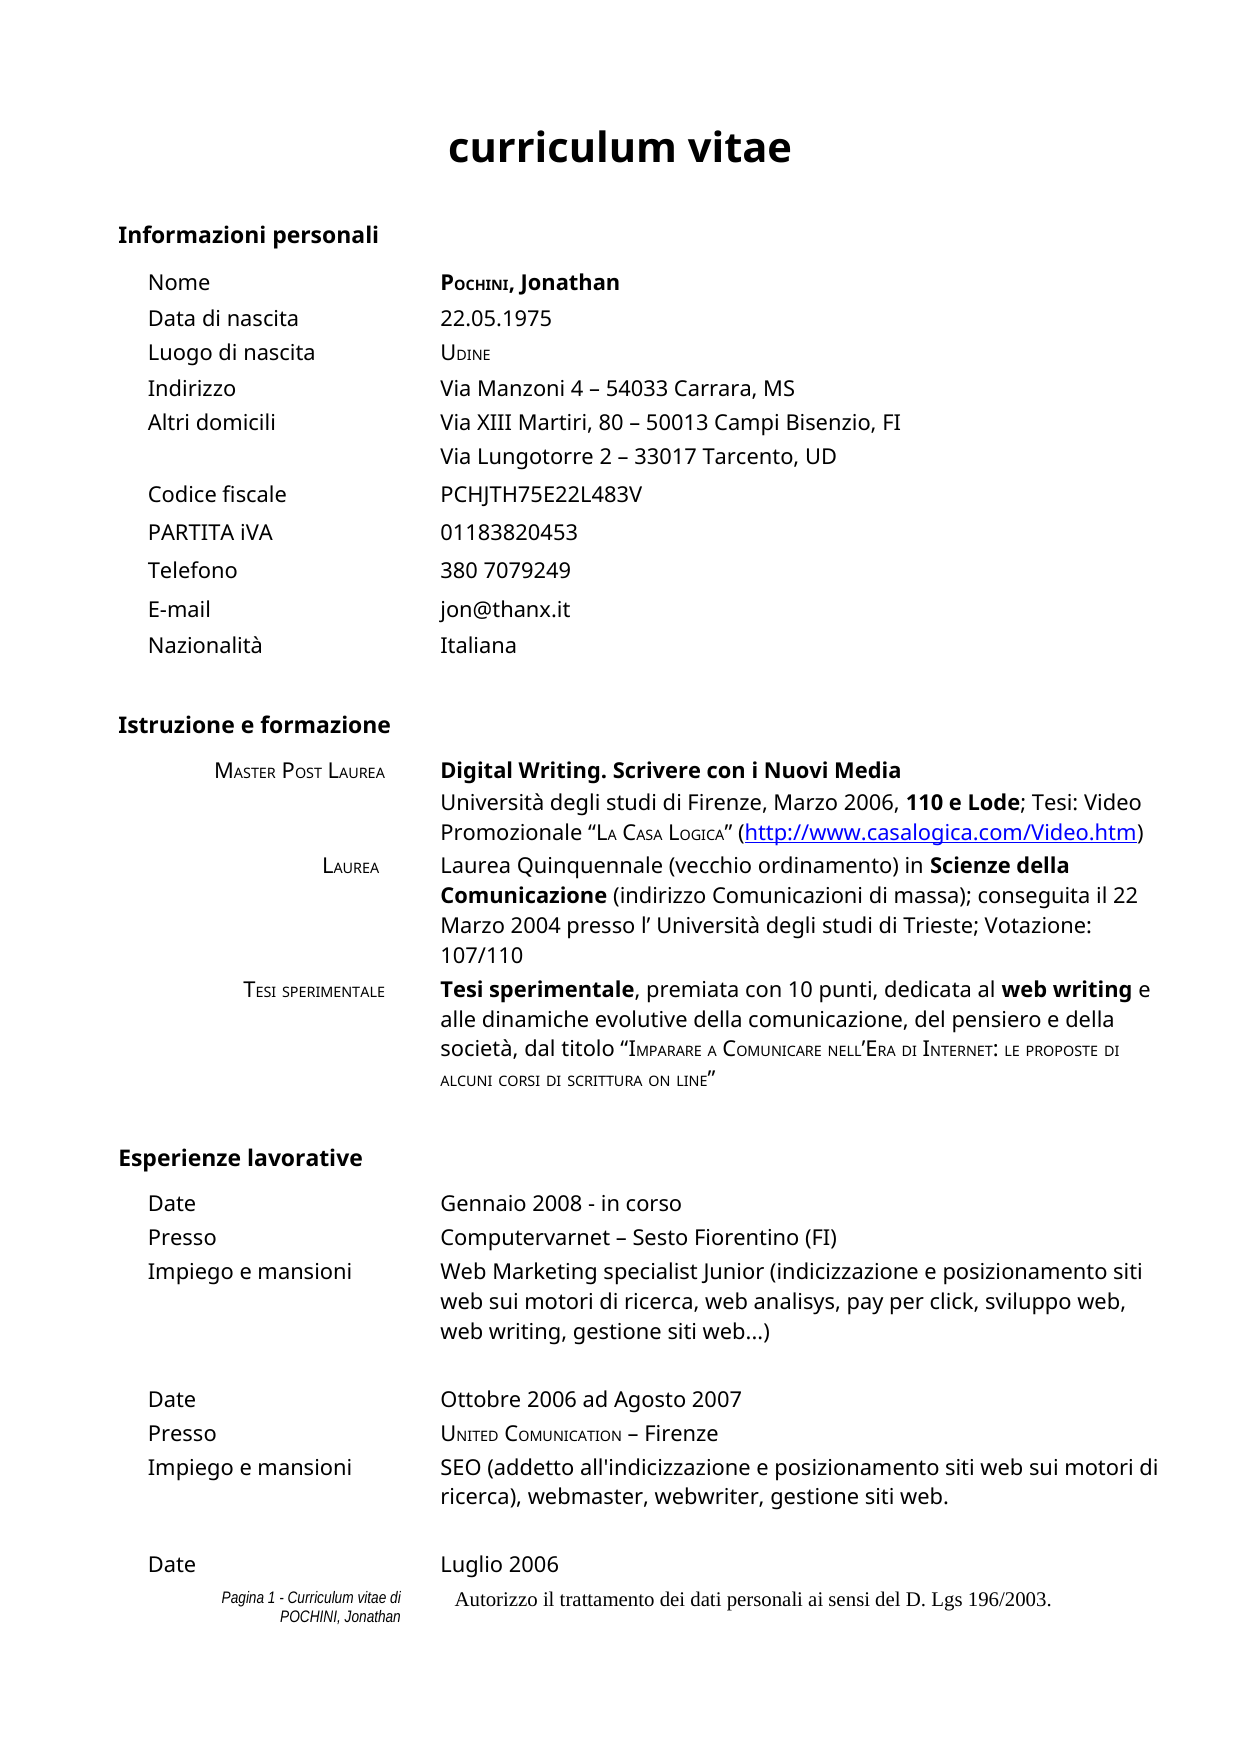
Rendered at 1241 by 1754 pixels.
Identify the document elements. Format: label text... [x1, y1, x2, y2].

table_cell jon@thanx.it [399, 590, 1171, 628]
table_cell Date [107, 1382, 399, 1416]
table_header [399, 1130, 1171, 1186]
table_header Esperienze lavorative [107, 1130, 399, 1186]
table_cell Luglio 2006 [399, 1547, 1171, 1581]
table_cell Nazionalità [107, 628, 399, 662]
table_cell Date [107, 1547, 399, 1581]
table_cell Udine [399, 335, 1171, 369]
table_cell Ottobre 2006 ad Agosto 2007 [399, 1382, 1171, 1416]
table_header Informazioni personali [107, 207, 1171, 263]
table_cell Data di nascita [107, 301, 399, 335]
table_cell Impiego e mansioni [107, 1254, 399, 1348]
table_header Istruzione e formazione [107, 696, 1171, 753]
table_cell 380 7079249 [399, 551, 1171, 589]
table_cell United Comunication – Firenze [399, 1416, 1171, 1449]
table_cell Date [107, 1186, 399, 1220]
table_cell Nome [107, 263, 399, 301]
table_cell Telefono [107, 551, 399, 589]
table_cell 01183820453 [399, 513, 1171, 551]
table_cell [107, 1348, 399, 1382]
table_cell [399, 1513, 1171, 1547]
table_cell Italiana [399, 628, 1171, 662]
table_cell Tesi sperimentale [107, 972, 399, 1095]
table_cell Codice fiscale [107, 475, 399, 513]
table_cell SEO (addetto all'indicizzazione e posizionamento siti web sui motori di ricerca), webmaster, webwriter, gestione siti web. [399, 1450, 1171, 1513]
table_cell PCHJTH75E22L483V [399, 475, 1171, 513]
table_cell Laurea Quinquennale (vecchio ordinamento) in Scienze della Comunicazione (indirizzo Comunicazioni di massa); conseguita il 22 Marzo 2004 presso l’ Università degli studi di Trieste; Votazione: 107/110 [399, 848, 1171, 972]
table_cell [399, 1348, 1171, 1382]
table_cell Presso [107, 1416, 399, 1449]
table_cell Digital Writing. Scrivere con i Nuovi Media Università degli studi di Firenze, Marzo 2006, 110 e Lode; Tesi: Video Promozionale “La Casa Logica” (http://www.casalogica.com/Video.htm) [399, 753, 1171, 848]
table_cell 22.05.1975 [399, 301, 1171, 335]
table_cell Tesi sperimentale, premiata con 10 punti, dedicata al web writing e alle dinamiche evolutive della comunicazione, del pensiero e della società, dal titolo “Imparare a Comunicare nell’Era di Internet: le proposte di alcuni corsi di scrittura on line” [399, 972, 1171, 1095]
table_cell Master Post Laurea [107, 753, 399, 848]
table_cell Impiego e mansioni [107, 1450, 399, 1513]
table_cell PARTITA iVA [107, 513, 399, 551]
table_cell Computervarnet – Sesto Fiorentino (FI) [399, 1220, 1171, 1254]
table_cell Laurea [107, 848, 399, 972]
table_cell Presso [107, 1220, 399, 1254]
table_cell Pochini, Jonathan [399, 263, 1171, 301]
table_cell [107, 1513, 399, 1547]
table_cell Indirizzo Altri domicili [107, 369, 399, 475]
table_cell Web Marketing specialist Junior (indicizzazione e posizionamento siti web sui motori di ricerca, web analisys, pay per click, sviluppo web, web writing, gestione siti web...) [399, 1254, 1171, 1348]
table_cell Luogo di nascita [107, 335, 399, 369]
table_cell E-mail [107, 590, 399, 628]
table_cell Via Manzoni 4 – 54033 Carrara, MS Via XIII Martiri, 80 – 50013 Campi Bisenzio, FI Via Lungotorre 2 – 33017 Tarcento, UD [399, 369, 1171, 475]
table_cell Gennaio 2008 - in corso [399, 1186, 1171, 1220]
